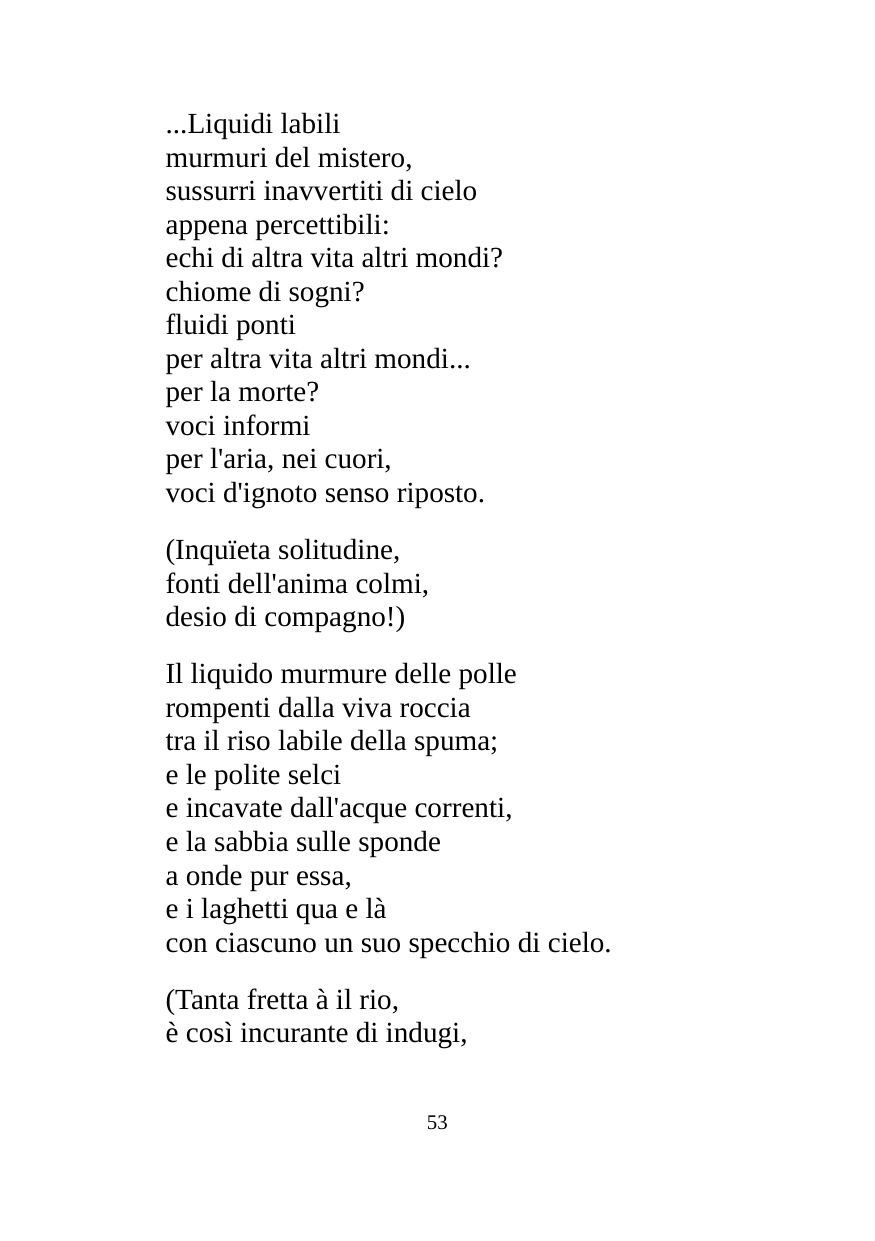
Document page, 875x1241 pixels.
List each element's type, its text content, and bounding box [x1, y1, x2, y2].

text (Inquïeta solitudine, fonti dell'anima colmi, desio di compagno!) [165, 532, 768, 633]
text (Tanta fretta à il rio, è così incurante di indugi, [165, 982, 768, 1049]
text Il liquido murmure delle polle rompenti dalla viva roccia tra il riso labile della spuma; e le polite selci e incavate dall'acque correnti, e la sabbia sulle sponde a onde pur essa, e i laghetti qua e là con ciascuno un suo specchio di cielo. [165, 656, 768, 958]
text ...Liquidi labili murmuri del mistero, sussurri inavvertiti di cielo appena percettibili: echi di altra vita altri mondi? chiome di sogni? fluidi ponti per altra vita altri mondi... per la morte? voci informi per l'aria, nei cuori, voci d'ignoto senso riposto. [165, 106, 768, 509]
